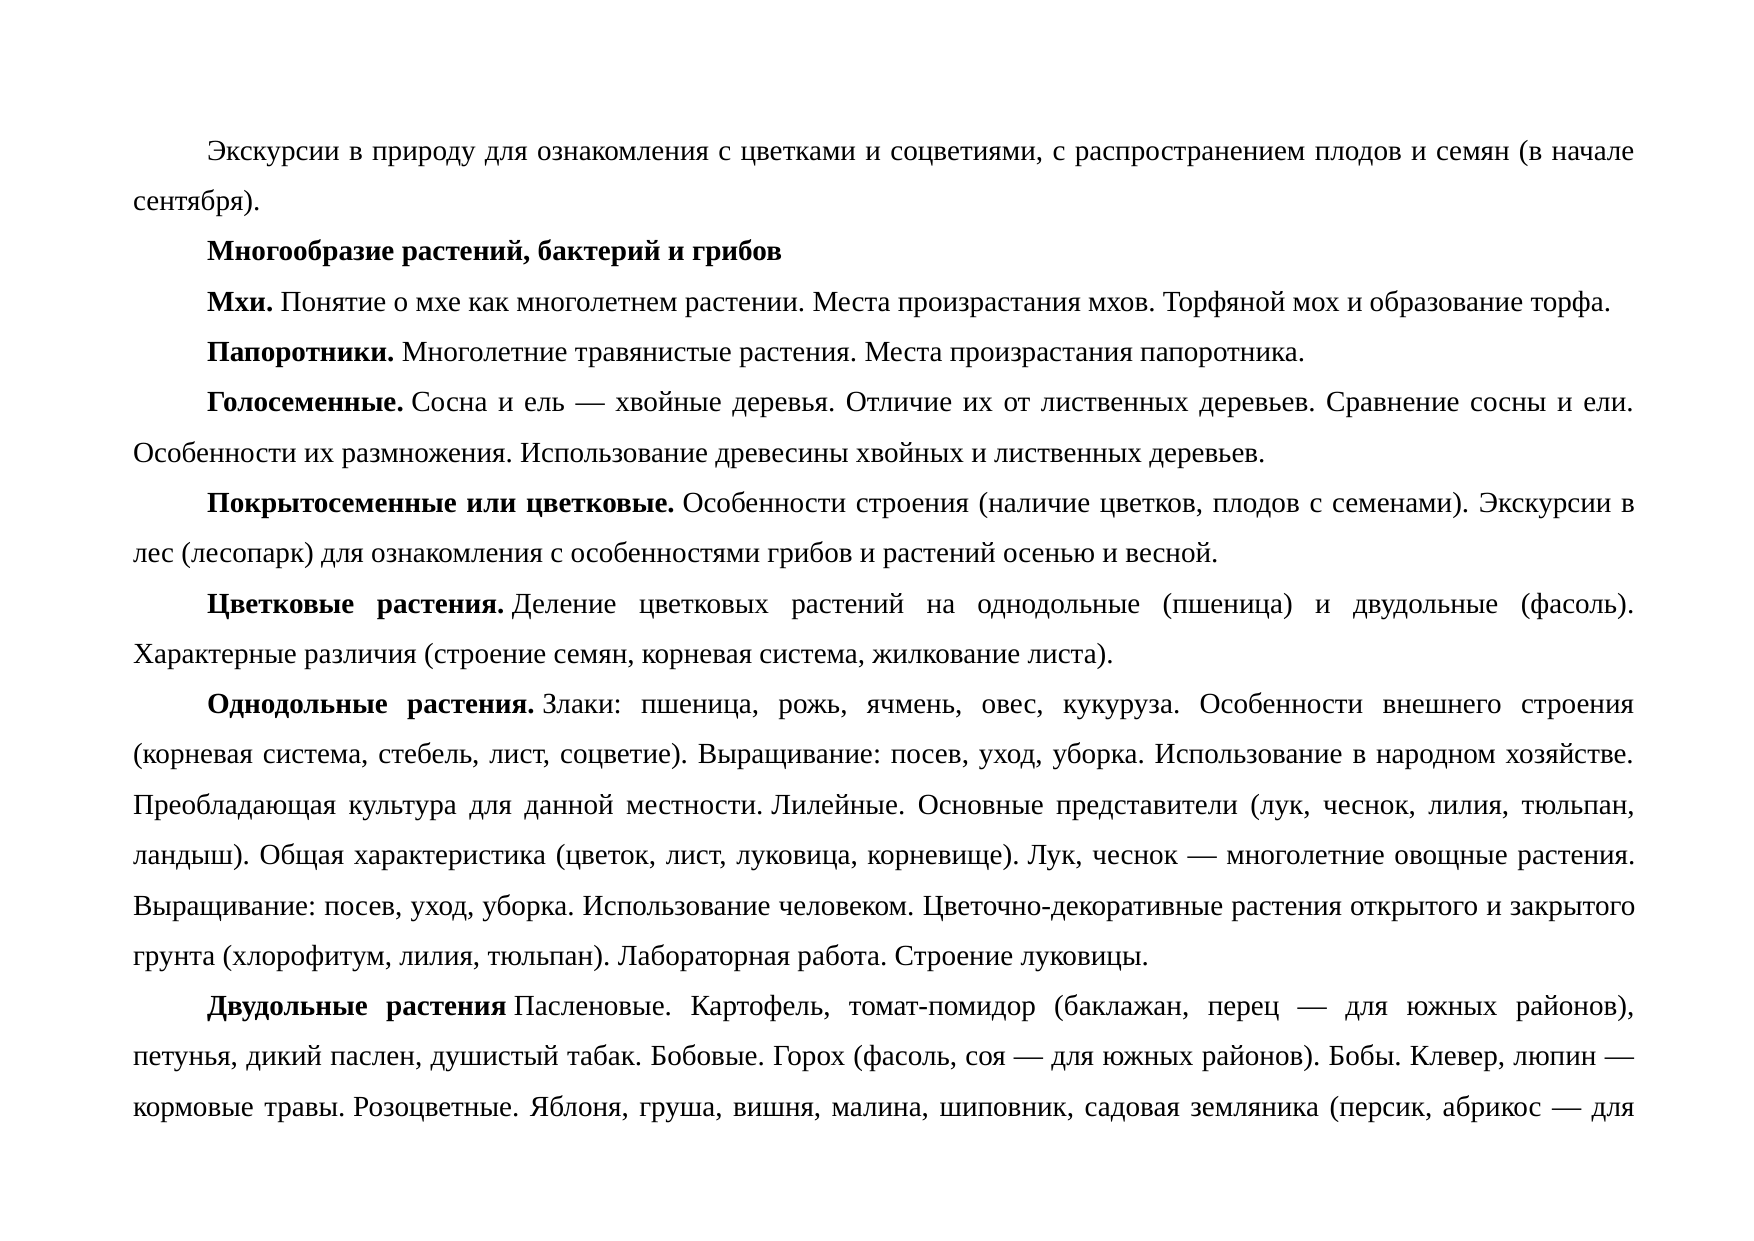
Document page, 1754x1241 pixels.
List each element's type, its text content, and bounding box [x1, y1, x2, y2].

text Покрытосеменные или цветковые. Особенности строения (наличие цветков, плодов с семенами). Экскурсии в лес (лесопарк) для ознакомления с особенностями грибов и растений осенью и весной. [133, 485, 1636, 569]
text Многообразие растений, бактерий и грибов [133, 233, 1636, 267]
text Папоротники. Многолетние травянистые растения. Места произрастания папоротника. [133, 334, 1636, 368]
text Мхи. Понятие о мхе как многолетнем растении. Места произрастания мхов. Торфяной мох и образование торфа. [133, 284, 1636, 317]
text Голосеменные. Сосна и ель — хвойные деревья. Отличие их от лиственных деревьев. Сравнение сосны и ели. Особенности их размножения. Использование древесины хвойных и лиственных деревьев. [133, 384, 1636, 468]
text Цветковые растения. Деление цветковых растений на однодольные (пшеница) и двудольные (фасоль). Характерные различия (строение семян, корневая система, жилкование листа). [133, 586, 1636, 669]
text Однодольные растения. Злаки: пшеница, рожь, ячмень, овес, кукуруза. Особенности внешнего строения (корневая система, стебель, лист, соцветие). Выращивание: посев, уход, уборка. Использование в народном хозяйстве. Преобладающая культура для данной местности. Лилейные. Основные представители (лук, чеснок, лилия, тюльпан, ландыш). Общая характеристика (цветок, лист, луковица, корневище). Лук, чеснок — многолетние овощные растения. Выращивание: посев, уход, уборка. Использование человеком. Цветочно-декоративные растения открытого и закрытого грунта (хлорофитум, лилия, тюльпан). Лабораторная работа. Строение луковицы. [133, 686, 1636, 971]
text Двудольные растения Пасленовые. Картофель, томат-помидор (баклажан, перец — для южных районов), петунья, дикий паслен, душистый табак. Бобовые. Горох (фасоль, соя — для южных районов). Бобы. Клевер, люпин — кормовые травы. Розоцветные. Яблоня, груша, вишня, малина, шиповник, садовая земляника (персик, абрикос — для [133, 988, 1636, 1122]
text Экскурсии в природу для ознакомления с цветками и соцветиями, с распространением плодов и семян (в начале сентября). [133, 133, 1636, 217]
